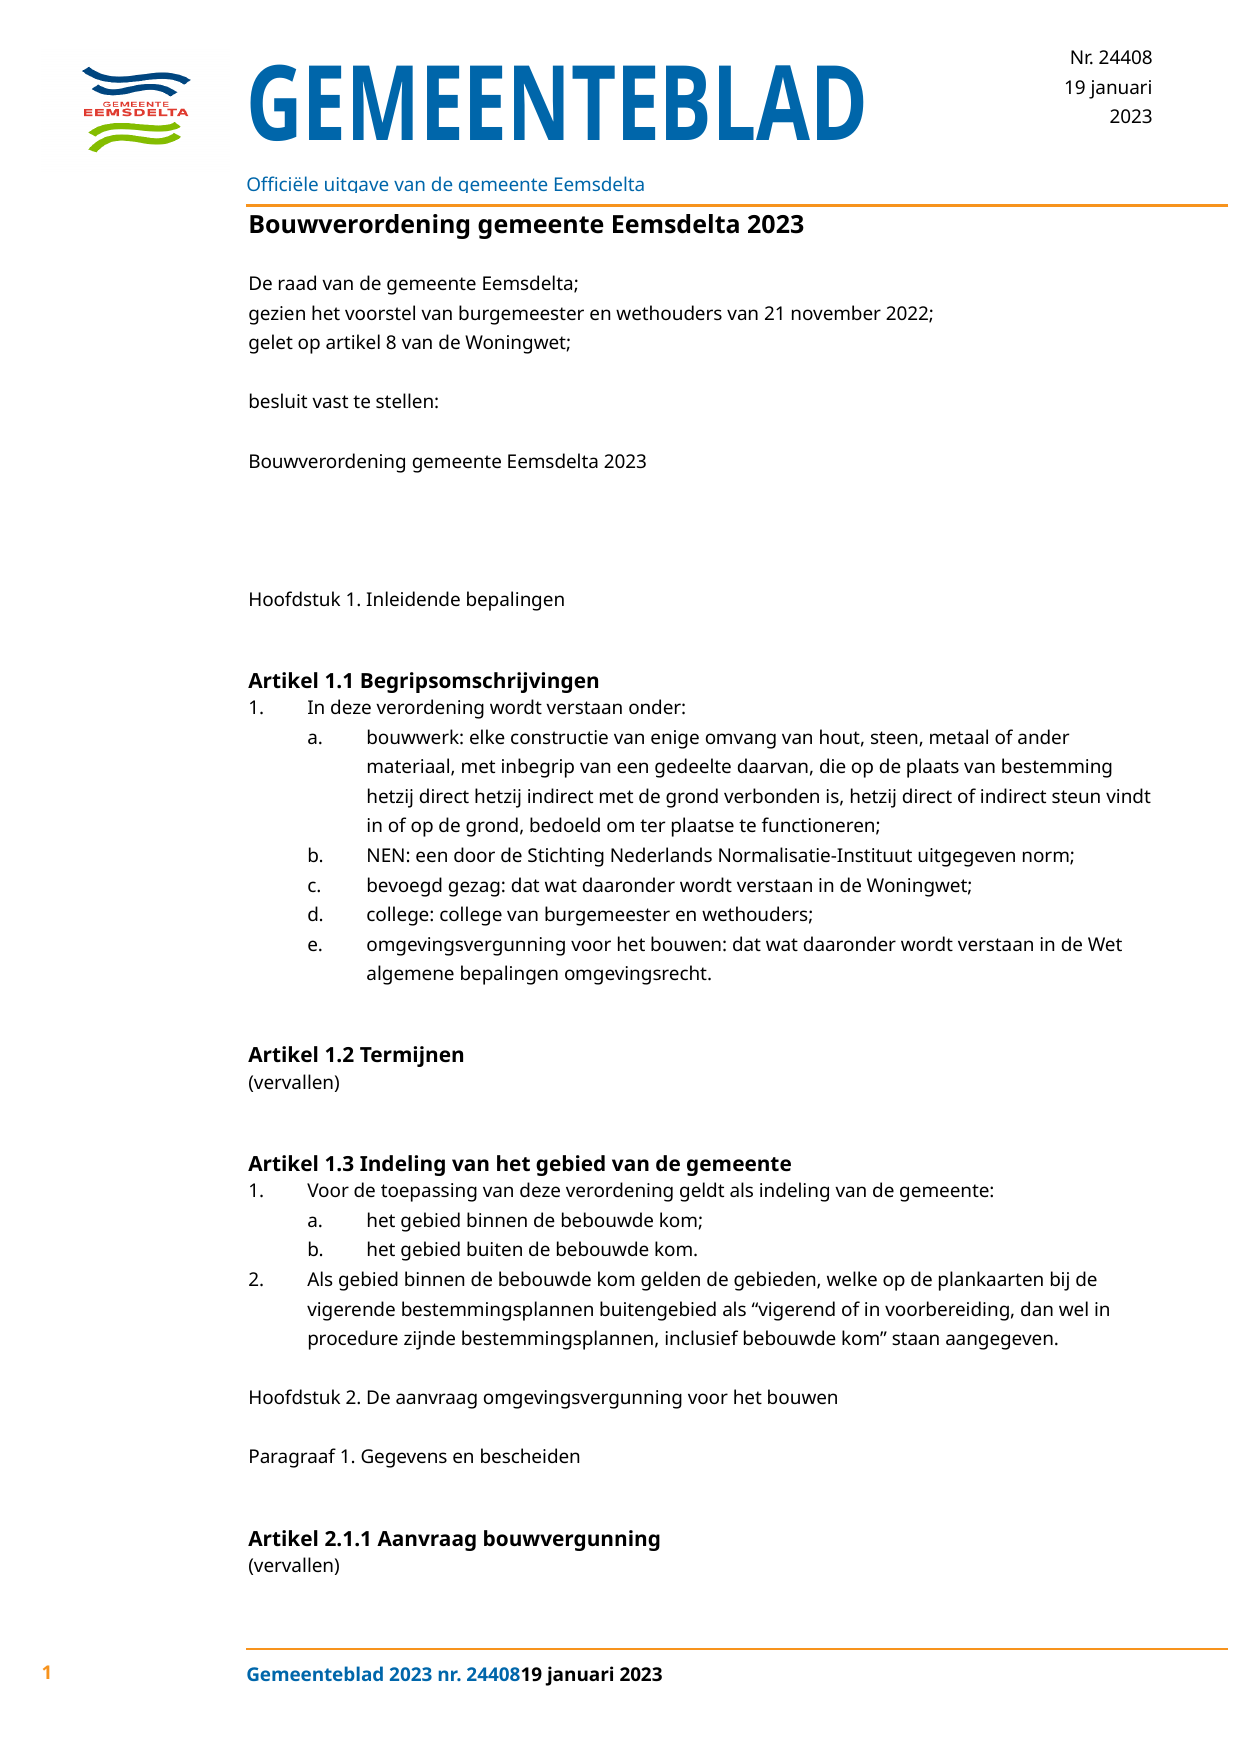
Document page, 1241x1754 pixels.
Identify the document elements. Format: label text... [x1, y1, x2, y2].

text Hoofdstuk 2. De aanvraag omgevingsvergunning voor het bouwen [248, 1384, 1152, 1410]
list Als gebied binnen de bebouwde kom gelden de gebieden, welke op de plankaarten bij de vigerende bestemmingsplannen buitengebied als “vigerend of in voorbereiding, dan wel in procedure zijnde bestemmingsplannen, inclusief bebouwde kom” staan aangegeven. [248, 1266, 1152, 1351]
text De raad van de gemeente Eemsdelta; [248, 270, 1152, 296]
text gezien het voorstel van burgemeester en wethouders van 21 november 2022; [248, 300, 1152, 326]
text besluit vast te stellen: [248, 389, 1152, 414]
list college: college van burgemeester en wethouders; [307, 901, 1152, 927]
text Bouwverordening gemeente Eemsdelta 2023 [248, 207, 1152, 241]
text Artikel 1.3 Indeling van het gebied van de gemeente [248, 1149, 1152, 1177]
text gelet op artikel 8 van de Woningwet; [248, 329, 1152, 355]
list NEN: een door de Stichting Nederlands Normalisatie-Instituut uitgegeven norm; [307, 842, 1152, 868]
list omgevingsvergunning voor het bouwen: dat wat daaronder wordt verstaan in de Wet algemene bepalingen omgevingsrecht. [307, 931, 1152, 986]
text Hoofdstuk 1. Inleidende bepalingen [248, 586, 1152, 612]
text (vervallen) [248, 1552, 1152, 1578]
text Artikel 1.1 Begripsomschrijvingen [248, 666, 1152, 694]
list In deze verordening wordt verstaan onder: [248, 694, 1152, 720]
list het gebied binnen de bebouwde kom; [307, 1207, 1152, 1233]
list bouwwerk: elke constructie van enige omvang van hout, steen, metaal of ander materiaal, met inbegrip van een gedeelte daarvan, die op de plaats van bestemming hetzij direct hetzij indirect met de grond verbonden is, hetzij direct of indirect steun vindt in of op de grond, bedoeld om ter plaatse te functioneren; [307, 724, 1152, 838]
list het gebied buiten de bebouwde kom. [307, 1237, 1152, 1262]
list bevoegd gezag: dat wat daaronder wordt verstaan in de Woningwet; [307, 872, 1152, 897]
text Paragraaf 1. Gegevens en bescheiden [248, 1444, 1152, 1469]
list Voor de toepassing van deze verordening geldt als indeling van de gemeente: [248, 1177, 1152, 1203]
text Artikel 2.1.1 Aanvraag bouwvergunning [248, 1524, 1152, 1552]
picture [41, 47, 231, 172]
text Bouwverordening gemeente Eemsdelta 2023 [248, 448, 1152, 473]
text (vervallen) [248, 1069, 1152, 1095]
text Artikel 1.2 Termijnen [248, 1041, 1152, 1069]
